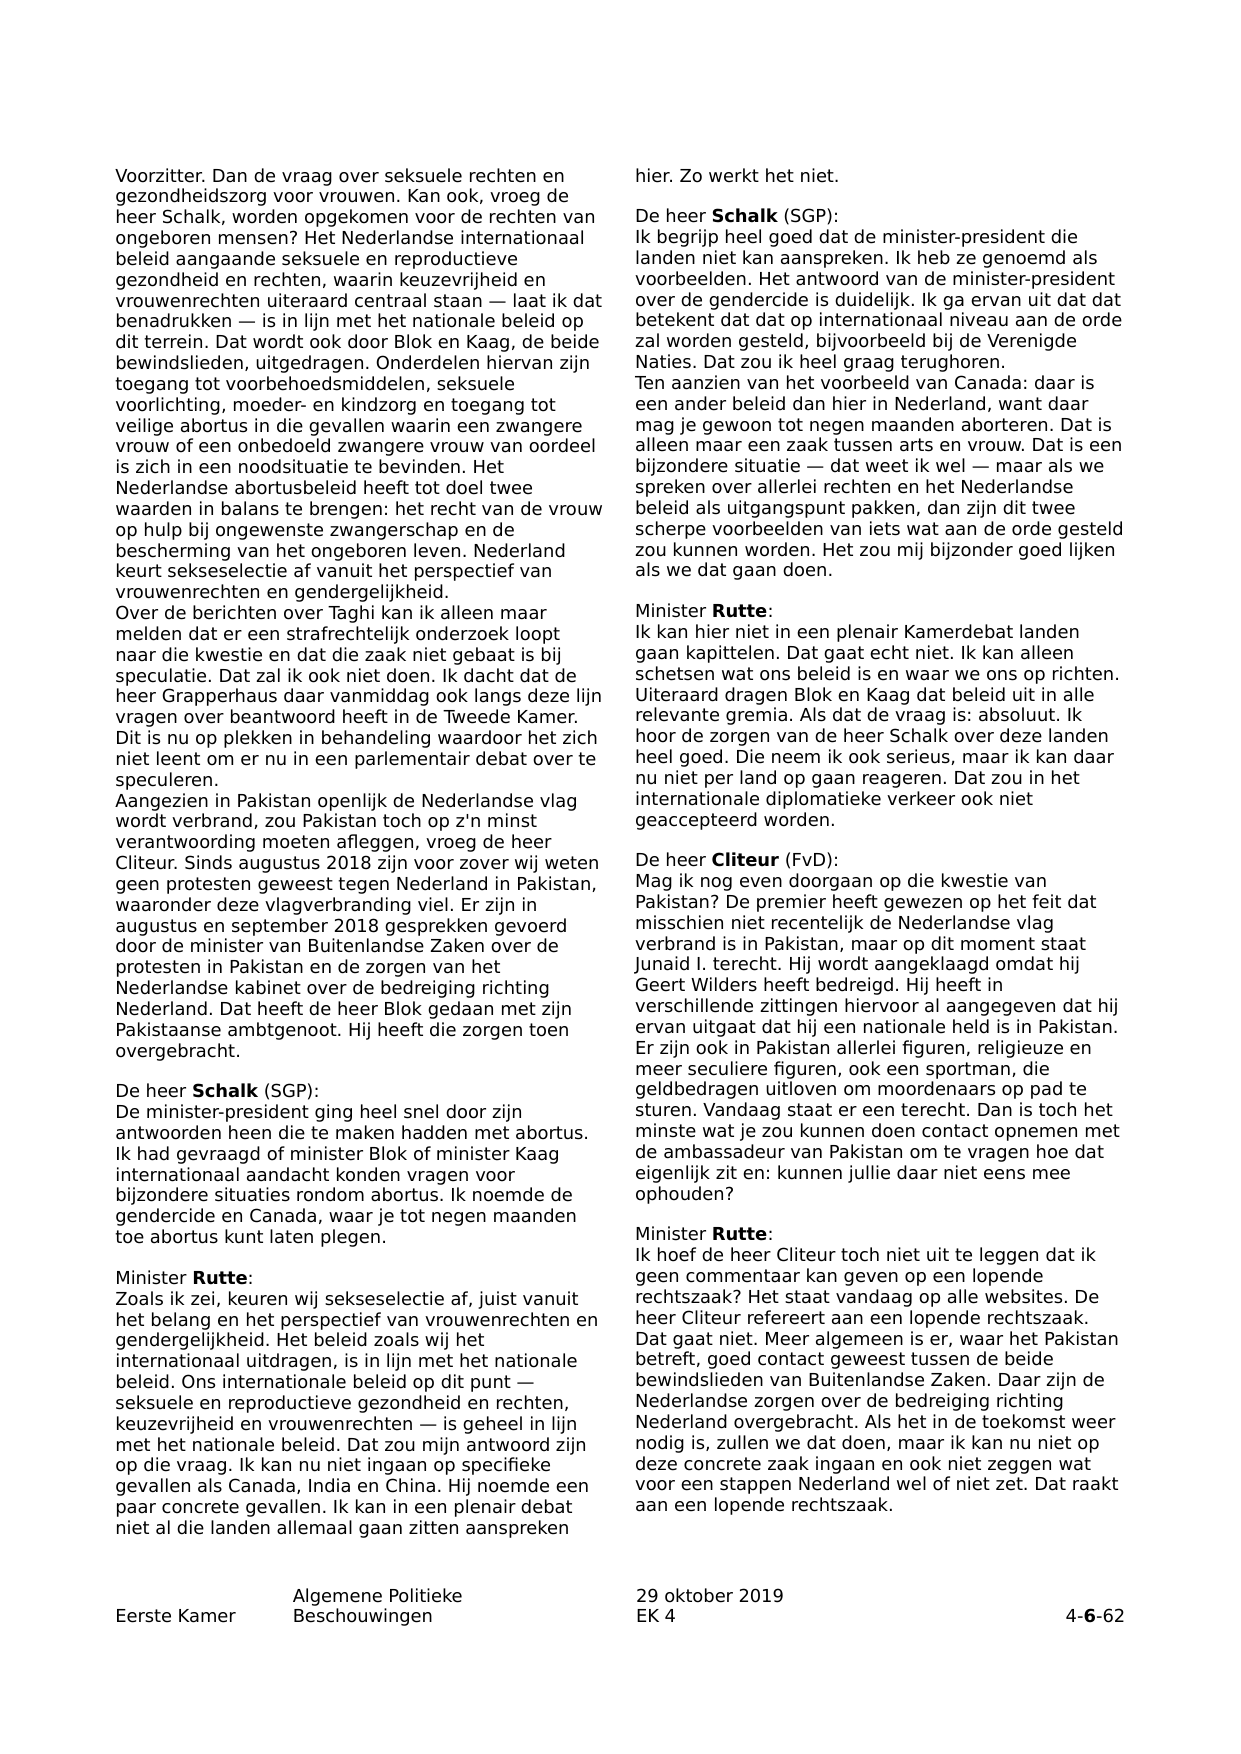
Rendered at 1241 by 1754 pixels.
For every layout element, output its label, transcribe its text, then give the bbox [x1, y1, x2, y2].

text De heer Schalk (SGP): [115, 1081, 605, 1102]
text De minister-president ging heel snel door zijn antwoorden heen die te maken hadden met abortus. Ik had gevraagd of minister Blok of minister Kaag internationaal aandacht konden vragen voor bijzondere situaties rondom abortus. Ik noemde de gendercide en Canada, waar je tot negen maanden toe abortus kunt laten plegen. [115, 1102, 605, 1248]
text Minister Rutte: [115, 1268, 605, 1288]
text De heer Cliteur (FvD): [635, 850, 1125, 871]
text Minister Rutte: [635, 1224, 1125, 1245]
text Voorzitter. Dan de vraag over seksuele rechten en gezondheidszorg voor vrouwen. Kan ook, vroeg de heer Schalk, worden opgekomen voor de rechten van ongeboren mensen? Het Nederlandse internationaal beleid aangaande seksuele en reproductieve gezondheid en rechten, waarin keuzevrijheid en vrouwenrechten uiteraard centraal staan — laat ik dat benadrukken — is in lijn met het nationale beleid op dit terrein. Dat wordt ook door Blok en Kaag, de beide bewindslieden, uitgedragen. Onderdelen hiervan zijn toegang tot voorbehoedsmiddelen, seksuele voorlichting, moeder- en kindzorg en toegang tot veilige abortus in die gevallen waarin een zwangere vrouw of een onbedoeld zwangere vrouw van oordeel is zich in een noodsituatie te bevinden. Het Nederlandse abortusbeleid heeft tot doel twee waarden in balans te brengen: het recht van de vrouw op hulp bij ongewenste zwangerschap en de bescherming van het ongeboren leven. Nederland keurt sekseselectie af vanuit het perspectief van vrouwenrechten en gendergelijkheid. [115, 165, 605, 603]
text Aangezien in Pakistan openlijk de Nederlandse vlag wordt verbrand, zou Pakistan toch op z'n minst verantwoording moeten afleggen, vroeg de heer Cliteur. Sinds augustus 2018 zijn voor zover wij weten geen protesten geweest tegen Nederland in Pakistan, waaronder deze vlagverbranding viel. Er zijn in augustus en september 2018 gesprekken gevoerd door de minister van Buitenlandse Zaken over de protesten in Pakistan en de zorgen van het Nederlandse kabinet over de bedreiging richting Nederland. Dat heeft de heer Blok gedaan met zijn Pakistaanse ambtgenoot. Hij heeft die zorgen toen overgebracht. [115, 790, 605, 1061]
text Mag ik nog even doorgaan op die kwestie van Pakistan? De premier heeft gewezen op het feit dat misschien niet recentelijk de Nederlandse vlag verbrand is in Pakistan, maar op dit moment staat Junaid I. terecht. Hij wordt aangeklaagd omdat hij Geert Wilders heeft bedreigd. Hij heeft in verschillende zittingen hiervoor al aangegeven dat hij ervan uitgaat dat hij een nationale held is in Pakistan. Er zijn ook in Pakistan allerlei figuren, religieuze en meer seculiere figuren, ook een sportman, die geldbedragen uitloven om moordenaars op pad te sturen. Vandaag staat er een terecht. Dan is toch het minste wat je zou kunnen doen contact opnemen met de ambassadeur van Pakistan om te vragen hoe dat eigenlijk zit en: kunnen jullie daar niet eens mee ophouden? [635, 871, 1125, 1204]
text Ten aanzien van het voorbeeld van Canada: daar is een ander beleid dan hier in Nederland, want daar mag je gewoon tot negen maanden aborteren. Dat is alleen maar een zaak tussen arts en vrouw. Dat is een bijzondere situatie — dat weet ik wel — maar als we spreken over allerlei rechten en het Nederlandse beleid als uitgangspunt pakken, dan zijn dit twee scherpe voorbeelden van iets wat aan de orde gesteld zou kunnen worden. Het zou mij bijzonder goed lijken als we dat gaan doen. [635, 373, 1125, 581]
text hier. Zo werkt het niet. [635, 165, 1125, 186]
text Zoals ik zei, keuren wij sekseselectie af, juist vanuit het belang en het perspectief van vrouwenrechten en gendergelijkheid. Het beleid zoals wij het internationaal uitdragen, is in lijn met het nationale beleid. Ons internationale beleid op dit punt — seksuele en reproductieve gezondheid en rechten, keuzevrijheid en vrouwenrechten — is geheel in lijn met het nationale beleid. Dat zou mijn antwoord zijn op die vraag. Ik kan nu niet ingaan op specifieke gevallen als Canada, India en China. Hij noemde een paar concrete gevallen. Ik kan in een plenair debat niet al die landen allemaal gaan zitten aanspreken [115, 1288, 605, 1538]
text Ik hoef de heer Cliteur toch niet uit te leggen dat ik geen commentaar kan geven op een lopende rechtszaak? Het staat vandaag op alle websites. De heer Cliteur refereert aan een lopende rechtszaak. Dat gaat niet. Meer algemeen is er, waar het Pakistan betreft, goed contact geweest tussen de beide bewindslieden van Buitenlandse Zaken. Daar zijn de Nederlandse zorgen over de bedreiging richting Nederland overgebracht. Als het in de toekomst weer nodig is, zullen we dat doen, maar ik kan nu niet op deze concrete zaak ingaan en ook niet zeggen wat voor een stappen Nederland wel of niet zet. Dat raakt aan een lopende rechtszaak. [635, 1245, 1125, 1516]
text Ik begrijp heel goed dat de minister-president die landen niet kan aanspreken. Ik heb ze genoemd als voorbeelden. Het antwoord van de minister-president over de gendercide is duidelijk. Ik ga ervan uit dat dat betekent dat dat op internationaal niveau aan de orde zal worden gesteld, bijvoorbeeld bij de Verenigde Naties. Dat zou ik heel graag terughoren. [635, 227, 1125, 373]
text Over de berichten over Taghi kan ik alleen maar melden dat er een strafrechtelijk onderzoek loopt naar die kwestie en dat die zaak niet gebaat is bij speculatie. Dat zal ik ook niet doen. Ik dacht dat de heer Grapperhaus daar vanmiddag ook langs deze lijn vragen over beantwoord heeft in de Tweede Kamer. Dit is nu op plekken in behandeling waardoor het zich niet leent om er nu in een parlementair debat over te speculeren. [115, 603, 605, 790]
text De heer Schalk (SGP): [635, 206, 1125, 227]
text Ik kan hier niet in een plenair Kamerdebat landen gaan kapittelen. Dat gaat echt niet. Ik kan alleen schetsen wat ons beleid is en waar we ons op richten. Uiteraard dragen Blok en Kaag dat beleid uit in alle relevante gremia. Als dat de vraag is: absoluut. Ik hoor de zorgen van de heer Schalk over deze landen heel goed. Die neem ik ook serieus, maar ik kan daar nu niet per land op gaan reageren. Dat zou in het internationale diplomatieke verkeer ook niet geaccepteerd worden. [635, 622, 1125, 830]
text Minister Rutte: [635, 601, 1125, 622]
